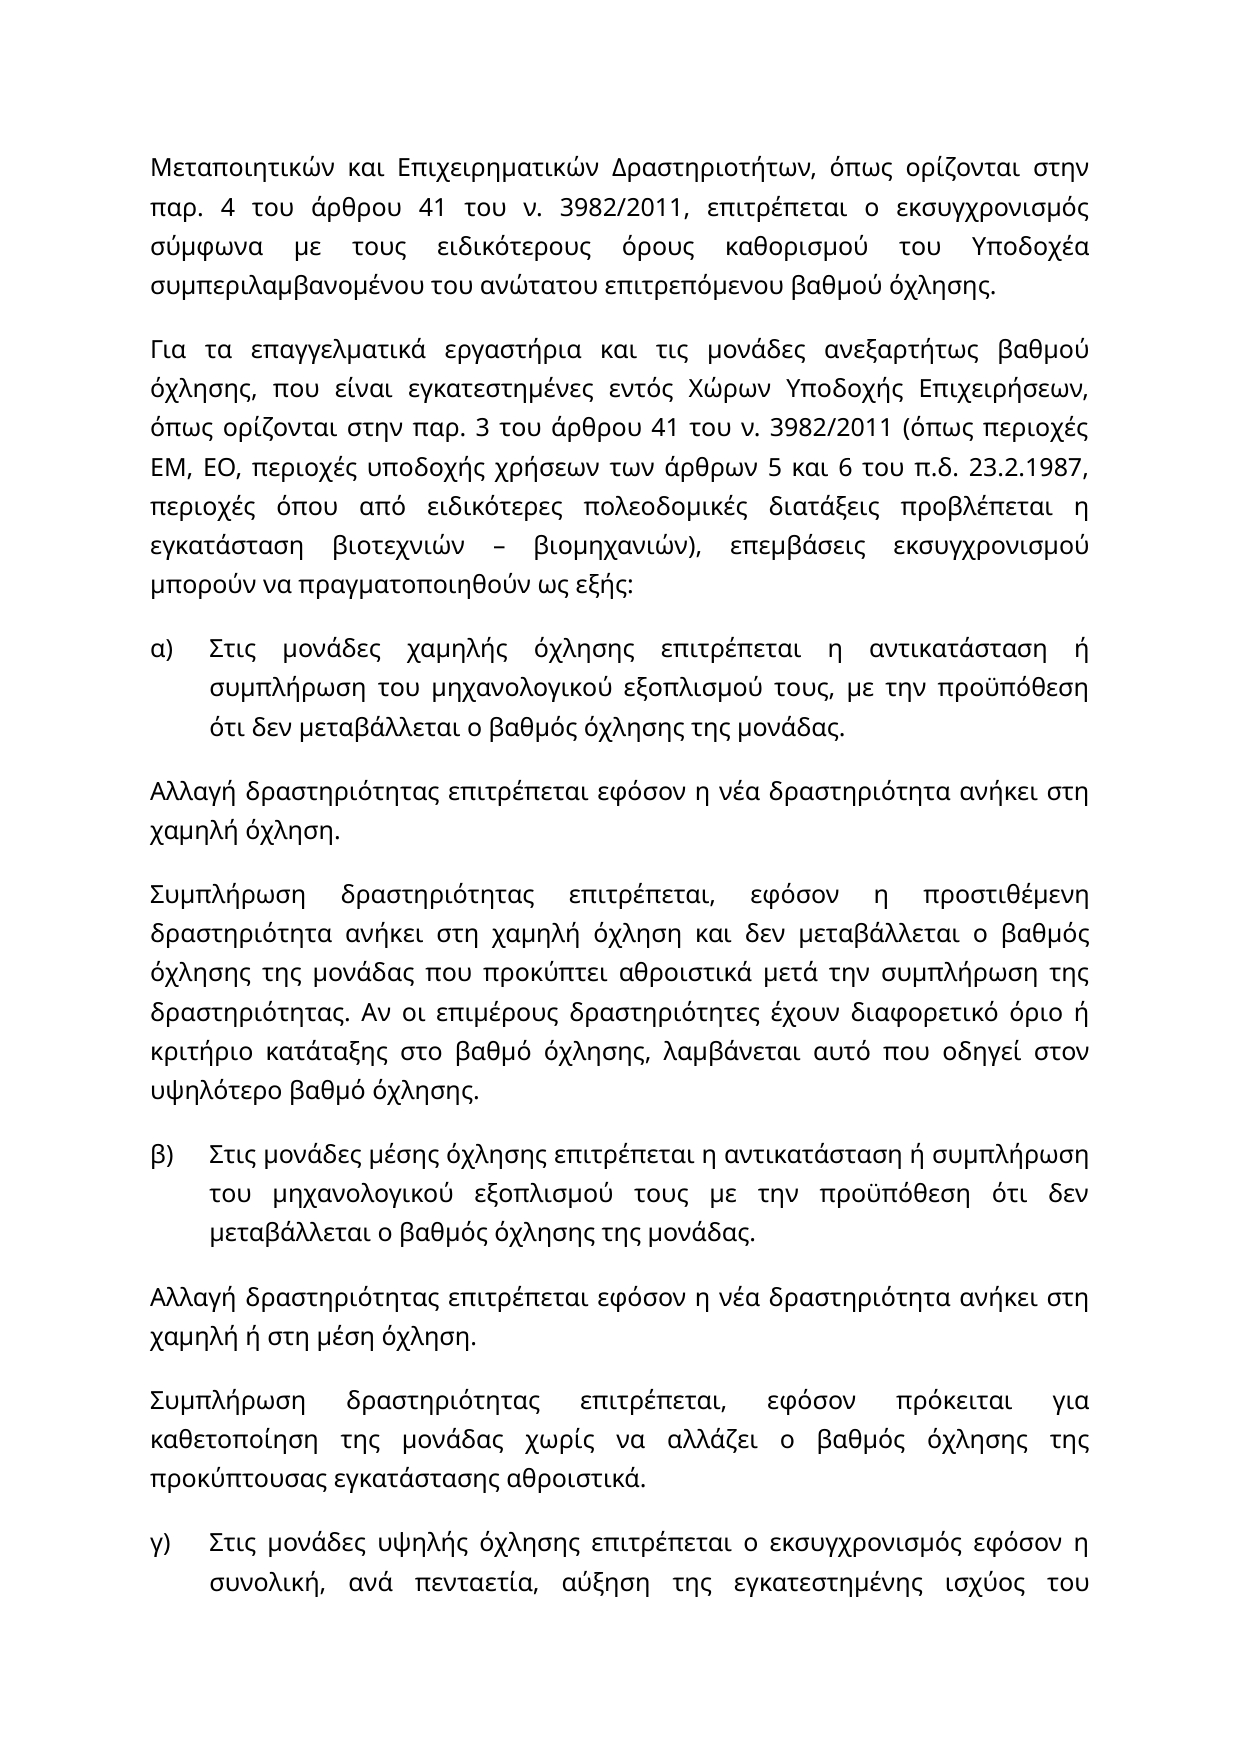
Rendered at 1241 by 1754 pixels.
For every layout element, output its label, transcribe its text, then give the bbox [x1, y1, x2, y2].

text Για τα επαγγελματικά εργαστήρια και τις μονάδες ανεξαρτήτως βαθμού όχλησης, που είναι εγκατεστημένες εντός Χώρων Υποδοχής Επιχειρήσεων, όπως ορίζονται στην παρ. 3 του άρθρου 41 του ν. 3982/2011 (όπως περιοχές ΕΜ, ΕΟ, περιοχές υποδοχής χρήσεων των άρθρων 5 και 6 του π.δ. 23.2.1987, περιοχές όπου από ειδικότερες πολεοδομικές διατάξεις προβλέπεται η εγκατάσταση βιοτεχνιών – βιομηχανιών), επεμβάσεις εκσυγχρονισμού μπορούν να πραγματοποιηθούν ως εξής: [150, 332, 1090, 601]
list γ) Στις μονάδες υψηλής όχλησης επιτρέπεται ο εκσυγχρονισμός εφόσον η συνολική, ανά πενταετία, αύξηση της εγκατεστημένης ισχύος του [150, 1525, 1090, 1598]
text Αλλαγή δραστηριότητας επιτρέπεται εφόσον η νέα δραστηριότητα ανήκει στη χαμηλή όχληση. [150, 773, 1090, 847]
text Συμπλήρωση δραστηριότητας επιτρέπεται, εφόσον πρόκειται για καθετοποίηση της μονάδας χωρίς να αλλάζει ο βαθμός όχλησης της προκύπτουσας εγκατάστασης αθροιστικά. [150, 1382, 1090, 1495]
list β) Στις μονάδες μέσης όχλησης επιτρέπεται η αντικατάσταση ή συμπλήρωση του μηχανολογικού εξοπλισμού τους με την προϋπόθεση ότι δεν μεταβάλλεται ο βαθμός όχλησης της μονάδας. [150, 1137, 1090, 1249]
list α) Στις μονάδες χαμηλής όχλησης επιτρέπεται η αντικατάσταση ή συμπλήρωση του μηχανολογικού εξοπλισμού τους, με την προϋπόθεση ότι δεν μεταβάλλεται ο βαθμός όχλησης της μονάδας. [150, 631, 1090, 743]
text Μεταποιητικών και Επιχειρηματικών Δραστηριοτήτων, όπως ορίζονται στην παρ. 4 του άρθρου 41 του ν. 3982/2011, επιτρέπεται ο εκσυγχρονισμός σύμφωνα με τους ειδικότερους όρους καθορισμού του Υποδοχέα συμπεριλαμβανομένου του ανώτατου επιτρεπόμενου βαθμού όχλησης. [150, 150, 1090, 302]
text Συμπλήρωση δραστηριότητας επιτρέπεται, εφόσον η προστιθέμενη δραστηριότητα ανήκει στη χαμηλή όχληση και δεν μεταβάλλεται ο βαθμός όχλησης της μονάδας που προκύπτει αθροιστικά μετά την συμπλήρωση της δραστηριότητας. Αν οι επιμέρους δραστηριότητες έχουν διαφορετικό όριο ή κριτήριο κατάταξης στο βαθμό όχλησης, λαμβάνεται αυτό που οδηγεί στον υψηλότερο βαθμό όχλησης. [150, 877, 1090, 1107]
text Αλλαγή δραστηριότητας επιτρέπεται εφόσον η νέα δραστηριότητα ανήκει στη χαμηλή ή στη μέση όχληση. [150, 1279, 1090, 1352]
